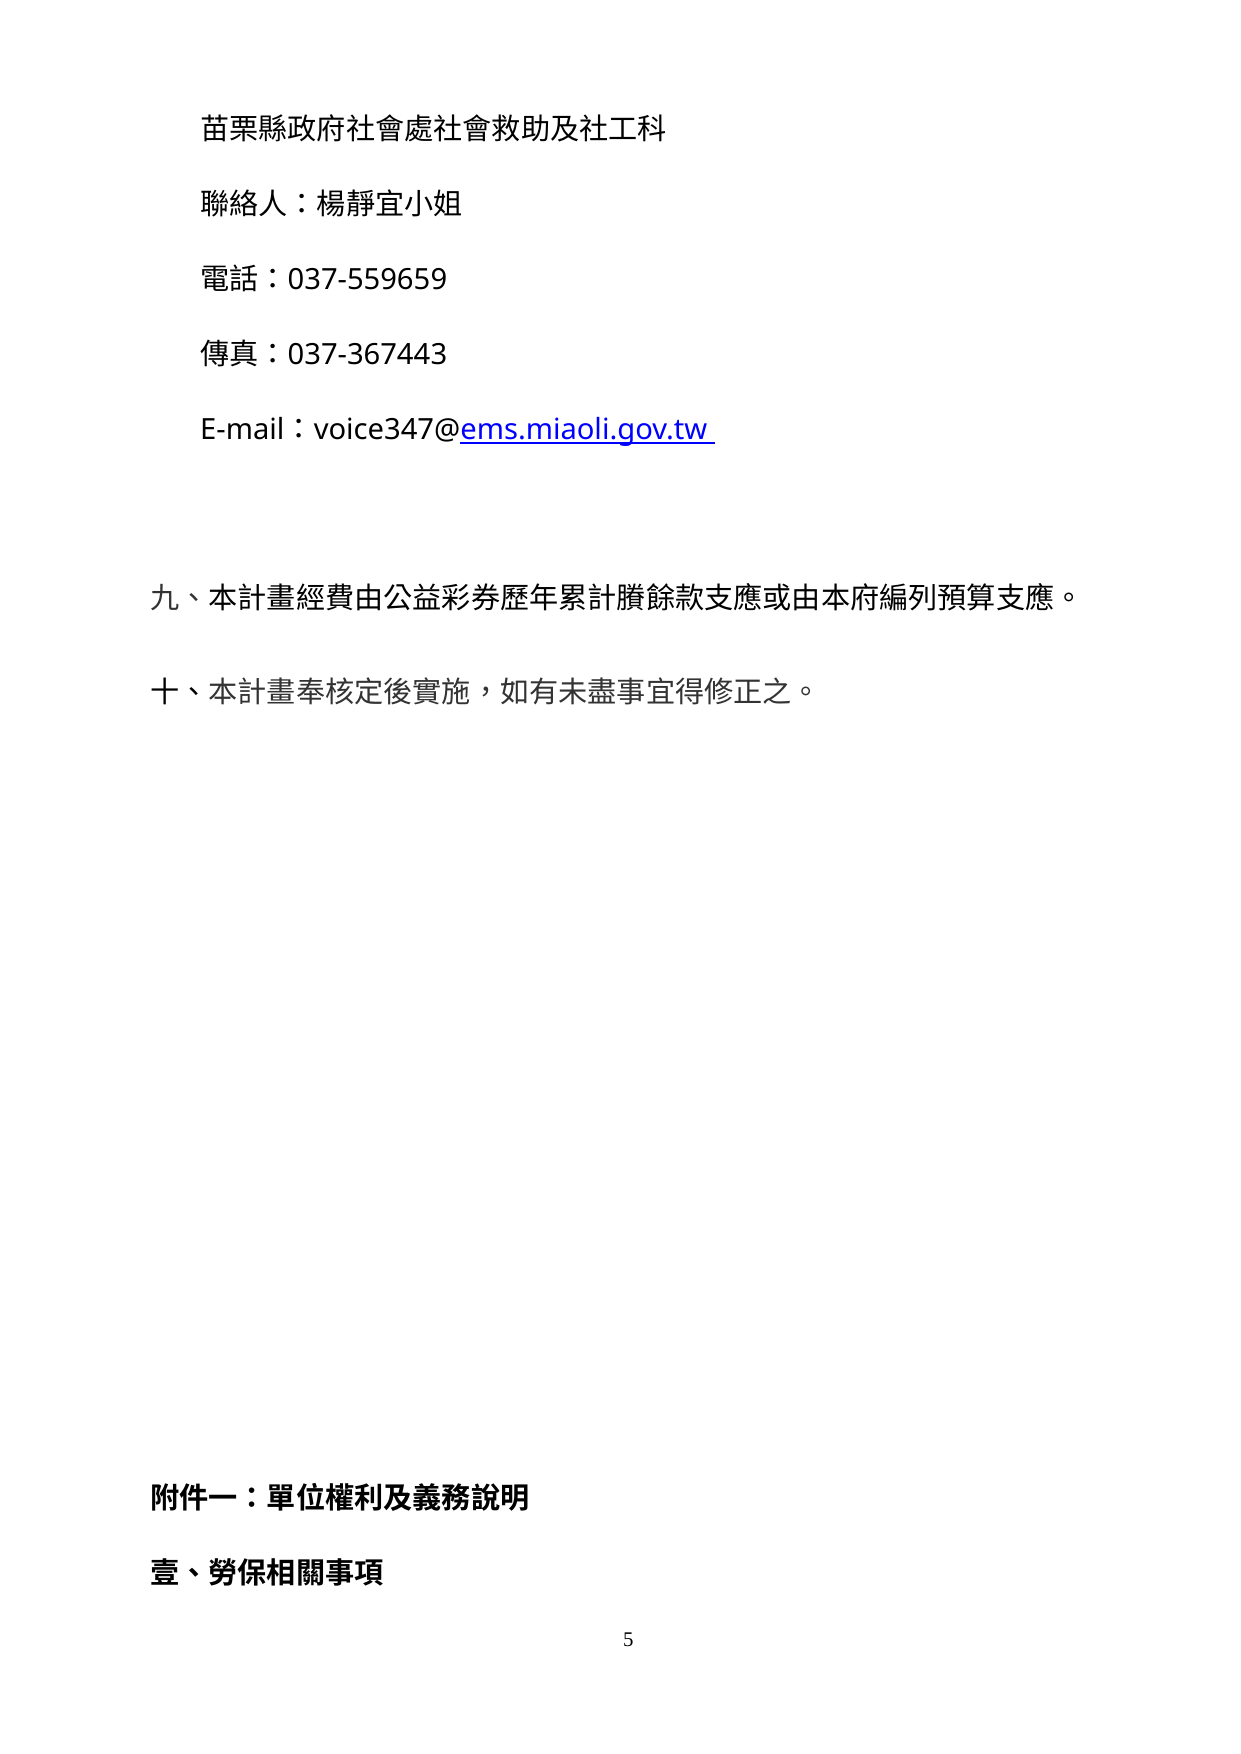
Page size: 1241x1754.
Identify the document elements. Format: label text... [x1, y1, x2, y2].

text 苗栗縣政府社會處社會救助及社工科 [200, 89, 1106, 164]
text 電話：037-559659 [200, 239, 1106, 314]
text 十、本計畫奉核定後實施，如有未盡事宜得修正之。 [150, 652, 1106, 727]
text 壹、勞保相關事項 [150, 1533, 1106, 1608]
text 傳真：037-367443 [200, 314, 1106, 389]
text 附件一：單位權利及義務說明 [150, 1458, 1106, 1533]
text 聯絡人：楊靜宜小姐 [200, 164, 1106, 239]
text 九、本計畫經費由公益彩券歷年累計賸餘款支應或由本府編列預算支應。 [150, 558, 1106, 633]
text E-mail：voice347@ems.miaoli.gov.tw [200, 389, 1106, 464]
